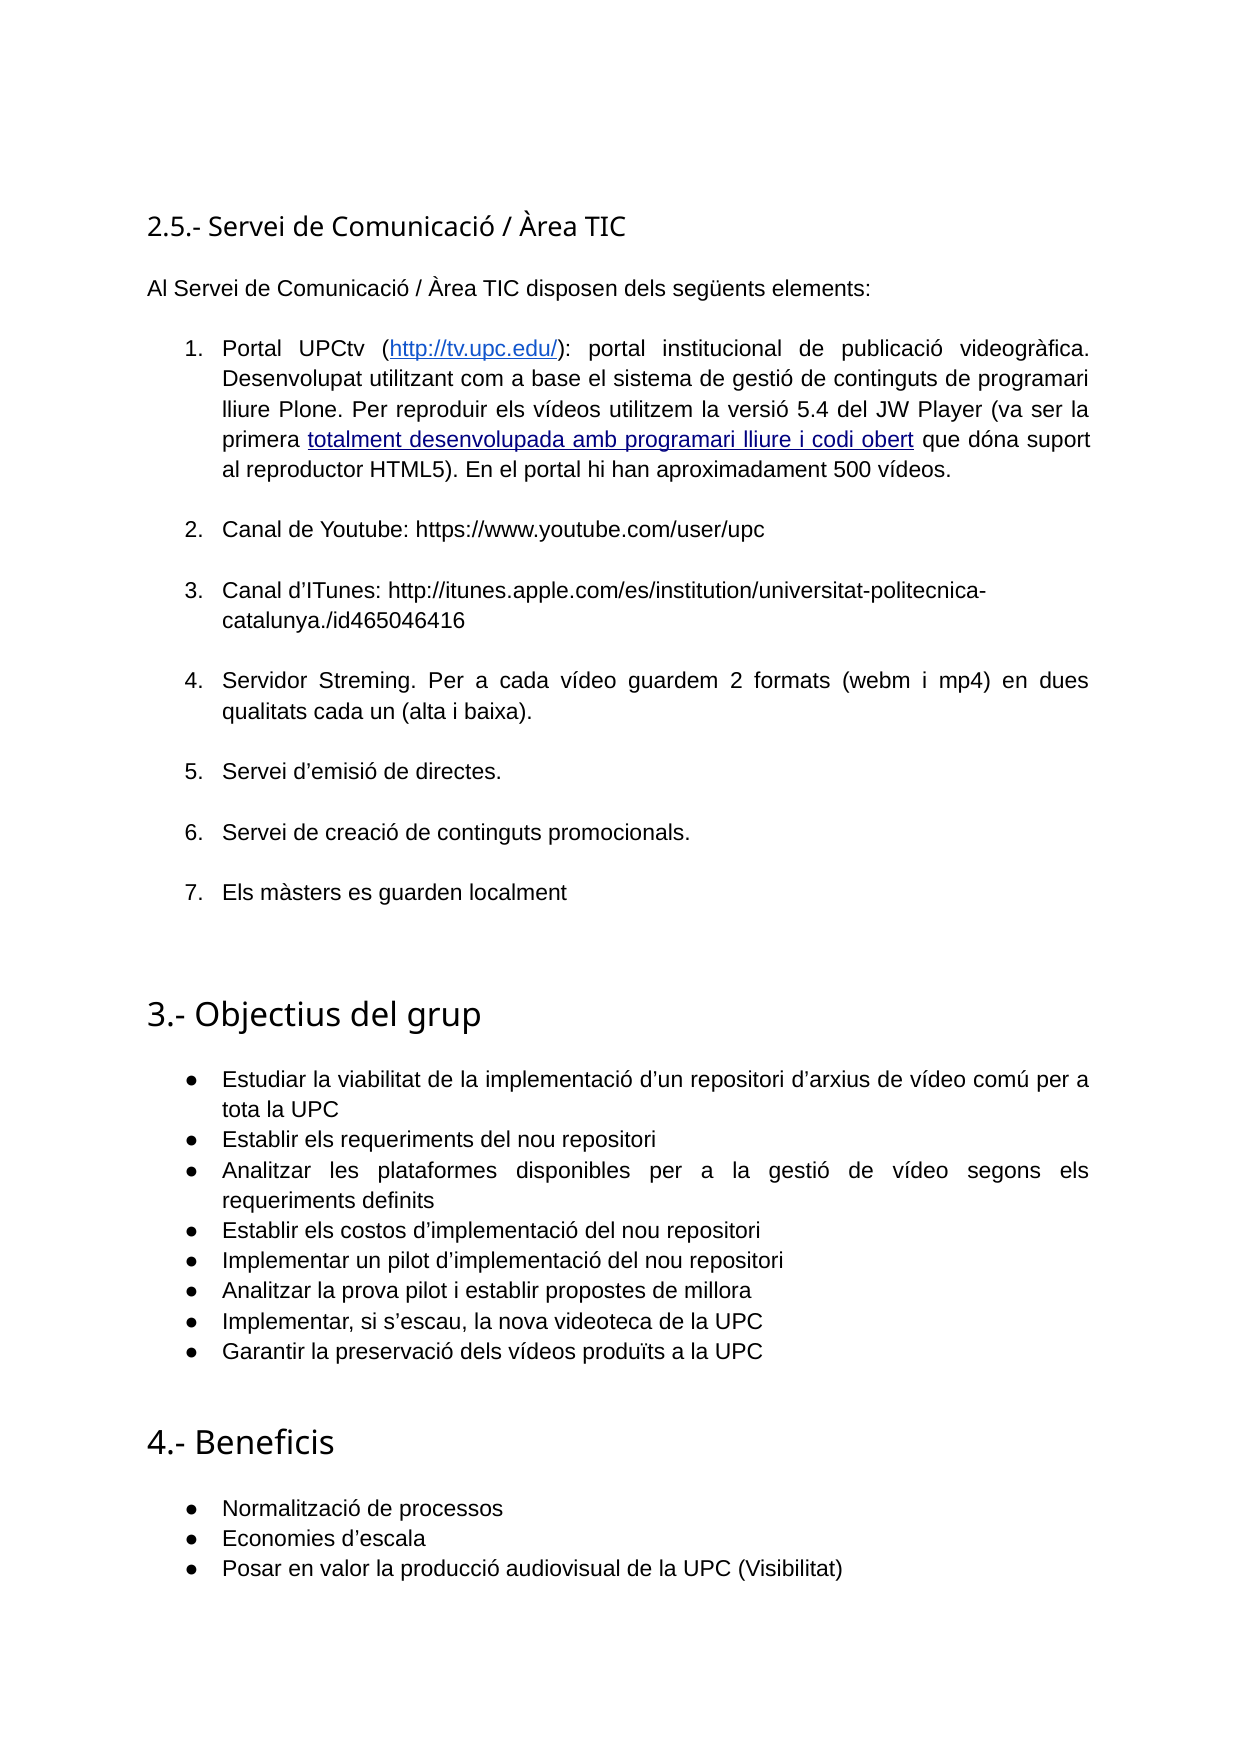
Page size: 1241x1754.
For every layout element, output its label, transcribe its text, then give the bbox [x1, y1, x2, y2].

subtitle 4.- Beneficis [147, 1419, 1090, 1464]
text Al Servei de Comunicació / Àrea TIC disposen dels següents elements: [147, 275, 1090, 301]
list Servidor Streming. Per a cada vídeo guardem 2 formats (webm i mp4) en dues qualitats cada un (alta i baixa). [184, 667, 1090, 724]
list Els màsters es guarden localment [184, 879, 1090, 905]
list Analitzar les plataformes disponibles per a la gestió de vídeo segons els requeriments definits [184, 1157, 1090, 1213]
list Servei d’emisió de directes. [184, 758, 1090, 784]
list Establir els requeriments del nou repositori [184, 1126, 1090, 1153]
list Economies d’escala [184, 1525, 1090, 1551]
list Estudiar la viabilitat de la implementació d’un repositori d’arxius de vídeo comú per a tota la UPC [184, 1066, 1090, 1123]
list Establir els costos d’implementació del nou repositori [184, 1217, 1090, 1243]
list Portal UPCtv (http://tv.upc.edu/): portal institucional de publicació videogràfica. Desenvolupat utilitzant com a base el sistema de gestió de continguts de programari lliure Plone. Per reproduir els vídeos utilitzem la versió 5.4 del JW Player (va ser la primera totalment desenvolupada amb programari lliure i codi obert que dóna suport al reproductor HTML5). En el portal hi han aproximadament 500 vídeos. [184, 335, 1090, 482]
list Analitzar la prova pilot i establir propostes de millora [184, 1277, 1090, 1304]
subtitle 2.5.- Servei de Comunicació / Àrea TIC [147, 208, 1090, 244]
list Posar en valor la producció audiovisual de la UPC (Visibilitat) [184, 1555, 1090, 1582]
list Servei de creació de continguts promocionals. [184, 818, 1090, 845]
list Canal de Youtube: https://www.youtube.com/user/upc [184, 516, 1090, 543]
list Implementar un pilot d’implementació del nou repositori [184, 1247, 1090, 1274]
list Canal d’ITunes: http://itunes.apple.com/es/institution/universitat-politecnica-catalunya./id465046416 [184, 577, 1090, 633]
list Normalització de processos [184, 1495, 1090, 1521]
list Garantir la preservació dels vídeos produïts a la UPC [184, 1338, 1090, 1364]
list Implementar, si s’escau, la nova videoteca de la UPC [184, 1308, 1090, 1334]
subtitle 3.- Objectius del grup [147, 990, 1090, 1036]
